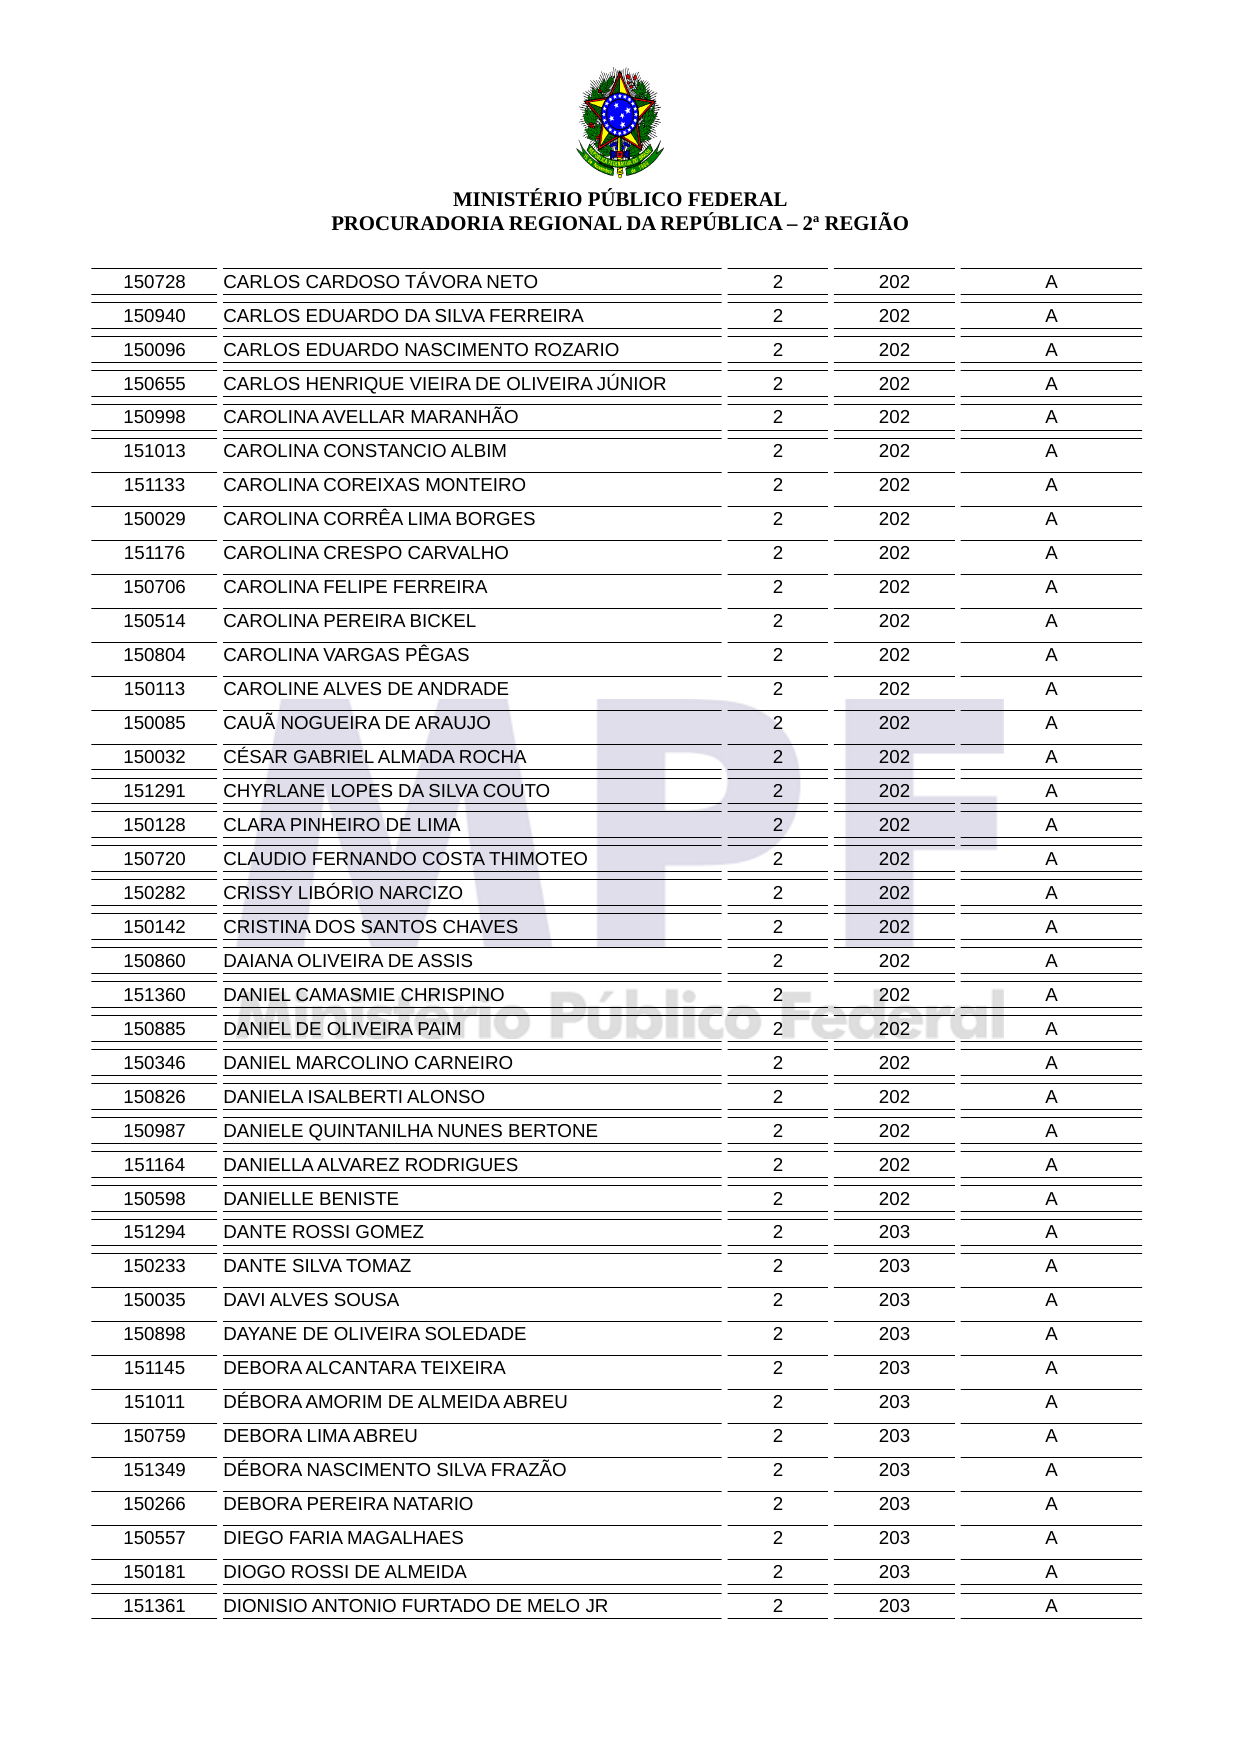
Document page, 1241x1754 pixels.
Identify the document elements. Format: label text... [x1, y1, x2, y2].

table_cell A [958, 264, 1145, 298]
table_cell [1145, 1317, 1152, 1351]
table_cell [1145, 502, 1152, 536]
table_cell CAROLINA CORRÊA LIMA BORGES [220, 502, 725, 536]
table_cell [1145, 1215, 1152, 1249]
table_cell 2 [725, 910, 831, 943]
table_cell [1145, 1147, 1152, 1181]
table_cell 150998 [89, 400, 220, 434]
table_cell [1145, 944, 1152, 977]
table_cell 150885 [89, 1011, 220, 1045]
table_cell 150266 [89, 1487, 220, 1521]
table_cell 151349 [89, 1453, 220, 1487]
table_cell DANIELLA ALVAREZ RODRIGUES [220, 1147, 725, 1181]
table_cell 202 [831, 1011, 958, 1045]
table_cell [1145, 842, 1152, 876]
table_cell A [958, 502, 1145, 536]
table_cell [1145, 1113, 1152, 1147]
table_cell 202 [831, 1079, 958, 1113]
table_cell 202 [831, 672, 958, 706]
table_cell 150655 [89, 366, 220, 400]
table_cell [1145, 1011, 1152, 1045]
table_cell A [958, 1385, 1145, 1419]
table_cell A [958, 1045, 1145, 1079]
table_cell [1145, 1589, 1152, 1623]
table_cell DAIANA OLIVEIRA DE ASSIS [220, 944, 725, 977]
table_cell 203 [831, 1453, 958, 1487]
table_cell [1145, 672, 1152, 706]
table_cell 203 [831, 1249, 958, 1283]
table_cell A [958, 366, 1145, 400]
table_cell A [958, 1215, 1145, 1249]
table_cell DEBORA ALCANTARA TEIXEIRA [220, 1351, 725, 1385]
table_cell 2 [725, 1079, 831, 1113]
table_cell 203 [831, 1589, 958, 1623]
table_cell CAROLINA VARGAS PÊGAS [220, 638, 725, 672]
table_cell [1145, 1079, 1152, 1113]
table_cell 203 [831, 1215, 958, 1249]
table_cell A [958, 604, 1145, 638]
table_cell A [958, 570, 1145, 604]
table_cell A [958, 876, 1145, 909]
table_cell 203 [831, 1555, 958, 1589]
table_cell A [958, 978, 1145, 1011]
table_cell A [958, 298, 1145, 332]
table_cell [1145, 706, 1152, 740]
table_cell [1145, 298, 1152, 332]
table_cell 2 [725, 1249, 831, 1283]
table_cell 202 [831, 842, 958, 876]
table_cell 151291 [89, 774, 220, 808]
table_cell CAROLINA FELIPE FERREIRA [220, 570, 725, 604]
table_cell DEBORA LIMA ABREU [220, 1419, 725, 1453]
table_cell A [958, 400, 1145, 434]
table_cell [1145, 1487, 1152, 1521]
table_cell [1145, 366, 1152, 400]
table_cell [1145, 264, 1152, 298]
table_cell 202 [831, 1147, 958, 1181]
table_cell DANIELA ISALBERTI ALONSO [220, 1079, 725, 1113]
table_cell 2 [725, 1385, 831, 1419]
table_cell CHYRLANE LOPES DA SILVA COUTO [220, 774, 725, 808]
table_cell 202 [831, 638, 958, 672]
table_cell 150096 [89, 332, 220, 366]
table_cell DANIELLE BENISTE [220, 1181, 725, 1215]
table_cell 150557 [89, 1521, 220, 1555]
table_cell 203 [831, 1351, 958, 1385]
table_cell [1145, 1385, 1152, 1419]
table_cell [1145, 1555, 1152, 1589]
table_cell [1145, 1249, 1152, 1283]
table_cell 202 [831, 808, 958, 842]
table_cell DANTE SILVA TOMAZ [220, 1249, 725, 1283]
table_cell 2 [725, 672, 831, 706]
table_cell 150346 [89, 1045, 220, 1079]
table_cell 2 [725, 740, 831, 774]
table_cell 150598 [89, 1181, 220, 1215]
table_cell DANIEL MARCOLINO CARNEIRO [220, 1045, 725, 1079]
table_cell 151013 [89, 434, 220, 468]
table_cell A [958, 1147, 1145, 1181]
table_cell 202 [831, 570, 958, 604]
table_cell A [958, 1181, 1145, 1215]
table_cell A [958, 1589, 1145, 1623]
table_cell CRISSY LIBÓRIO NARCIZO [220, 876, 725, 909]
table_cell [1145, 1521, 1152, 1555]
table_cell CLAUDIO FERNANDO COSTA THIMOTEO [220, 842, 725, 876]
table_cell A [958, 332, 1145, 366]
table_cell 2 [725, 638, 831, 672]
table_cell DANIEL CAMASMIE CHRISPINO [220, 978, 725, 1011]
table_cell 202 [831, 1181, 958, 1215]
table_cell [1145, 1453, 1152, 1487]
table_cell 151164 [89, 1147, 220, 1181]
table_cell CAROLINA COREIXAS MONTEIRO [220, 468, 725, 502]
table_cell 2 [725, 1045, 831, 1079]
table_cell 150940 [89, 298, 220, 332]
table_cell 202 [831, 1113, 958, 1147]
table_cell 150720 [89, 842, 220, 876]
table_cell 150706 [89, 570, 220, 604]
table_cell CAROLINE ALVES DE ANDRADE [220, 672, 725, 706]
table_cell 2 [725, 1113, 831, 1147]
table_cell 202 [831, 264, 958, 298]
table_cell DEBORA PEREIRA NATARIO [220, 1487, 725, 1521]
table_cell 2 [725, 1181, 831, 1215]
table_cell CAROLINA CONSTANCIO ALBIM [220, 434, 725, 468]
table_cell 2 [725, 468, 831, 502]
table_cell CARLOS CARDOSO TÁVORA NETO [220, 264, 725, 298]
table_cell DAYANE DE OLIVEIRA SOLEDADE [220, 1317, 725, 1351]
table_cell 150029 [89, 502, 220, 536]
table_cell A [958, 1351, 1145, 1385]
table_cell CARLOS EDUARDO NASCIMENTO ROZARIO [220, 332, 725, 366]
table_cell CAROLINA PEREIRA BICKEL [220, 604, 725, 638]
table_cell 2 [725, 434, 831, 468]
table_cell 202 [831, 298, 958, 332]
table_cell [1145, 978, 1152, 1011]
table_cell [1145, 1419, 1152, 1453]
table_cell 2 [725, 1317, 831, 1351]
table_cell A [958, 1079, 1145, 1113]
table_cell 150128 [89, 808, 220, 842]
table_cell 202 [831, 502, 958, 536]
table_cell 2 [725, 1521, 831, 1555]
table_cell DANTE ROSSI GOMEZ [220, 1215, 725, 1249]
table_cell [1145, 570, 1152, 604]
table_cell A [958, 1521, 1145, 1555]
table_cell [1145, 332, 1152, 366]
table_cell 2 [725, 502, 831, 536]
table_cell 202 [831, 332, 958, 366]
table_cell A [958, 944, 1145, 977]
table_cell 150181 [89, 1555, 220, 1589]
table_cell DANIELE QUINTANILHA NUNES BERTONE [220, 1113, 725, 1147]
table_cell CARLOS EDUARDO DA SILVA FERREIRA [220, 298, 725, 332]
table_cell 2 [725, 1215, 831, 1249]
table_cell 2 [725, 1147, 831, 1181]
table_cell 202 [831, 706, 958, 740]
table_cell 150113 [89, 672, 220, 706]
table_cell 2 [725, 774, 831, 808]
table_cell 2 [725, 1283, 831, 1317]
table_cell DIONISIO ANTONIO FURTADO DE MELO JR [220, 1589, 725, 1623]
table_cell 203 [831, 1419, 958, 1453]
table_cell [1145, 808, 1152, 842]
table_cell CAUÃ NOGUEIRA DE ARAUJO [220, 706, 725, 740]
table_cell 2 [725, 264, 831, 298]
table_cell 2 [725, 1589, 831, 1623]
table_cell 2 [725, 400, 831, 434]
table_cell [1145, 638, 1152, 672]
table_cell A [958, 434, 1145, 468]
table_cell CÉSAR GABRIEL ALMADA ROCHA [220, 740, 725, 774]
table_cell 151294 [89, 1215, 220, 1249]
table_cell DAVI ALVES SOUSA [220, 1283, 725, 1317]
table_cell 202 [831, 604, 958, 638]
table_cell 2 [725, 1351, 831, 1385]
table_cell 2 [725, 1011, 831, 1045]
table_cell [1145, 740, 1152, 774]
table_cell [1145, 910, 1152, 943]
table_cell 2 [725, 536, 831, 570]
table_cell CRISTINA DOS SANTOS CHAVES [220, 910, 725, 943]
table_cell A [958, 1555, 1145, 1589]
table_cell CARLOS HENRIQUE VIEIRA DE OLIVEIRA JÚNIOR [220, 366, 725, 400]
table_cell DIEGO FARIA MAGALHAES [220, 1521, 725, 1555]
table_cell [1145, 774, 1152, 808]
table_cell 150804 [89, 638, 220, 672]
table_cell 150233 [89, 1249, 220, 1283]
table_cell 2 [725, 808, 831, 842]
table_cell 150759 [89, 1419, 220, 1453]
table_cell 202 [831, 876, 958, 909]
table_cell 2 [725, 876, 831, 909]
table_cell 151361 [89, 1589, 220, 1623]
table_cell 2 [725, 1419, 831, 1453]
table_cell A [958, 1317, 1145, 1351]
table_cell 150826 [89, 1079, 220, 1113]
table_cell A [958, 910, 1145, 943]
table_cell [1145, 1283, 1152, 1317]
table_cell 202 [831, 944, 958, 977]
table_cell DÉBORA NASCIMENTO SILVA FRAZÃO [220, 1453, 725, 1487]
table_cell CAROLINA AVELLAR MARANHÃO [220, 400, 725, 434]
table_cell 2 [725, 366, 831, 400]
table_cell 202 [831, 1045, 958, 1079]
table_cell CLARA PINHEIRO DE LIMA [220, 808, 725, 842]
table_cell 2 [725, 332, 831, 366]
table_cell 202 [831, 366, 958, 400]
table_cell 151360 [89, 978, 220, 1011]
table_cell [1145, 1045, 1152, 1079]
table_cell 150987 [89, 1113, 220, 1147]
table_cell [1145, 400, 1152, 434]
table_cell 202 [831, 774, 958, 808]
table_cell A [958, 740, 1145, 774]
table_cell 2 [725, 842, 831, 876]
table_cell 150514 [89, 604, 220, 638]
table_cell 202 [831, 978, 958, 1011]
table_cell 150282 [89, 876, 220, 909]
table_cell A [958, 536, 1145, 570]
table_cell 2 [725, 1487, 831, 1521]
table_cell 150728 [89, 264, 220, 298]
table_cell 150085 [89, 706, 220, 740]
table_cell 202 [831, 536, 958, 570]
table_cell 203 [831, 1521, 958, 1555]
table_cell A [958, 1113, 1145, 1147]
table_cell A [958, 638, 1145, 672]
table_cell DANIEL DE OLIVEIRA PAIM [220, 1011, 725, 1045]
table_cell DÉBORA AMORIM DE ALMEIDA ABREU [220, 1385, 725, 1419]
table_cell 2 [725, 570, 831, 604]
table_cell A [958, 1011, 1145, 1045]
table_cell A [958, 808, 1145, 842]
table_cell 2 [725, 298, 831, 332]
table_cell 2 [725, 1555, 831, 1589]
table_cell [1145, 604, 1152, 638]
table_cell A [958, 842, 1145, 876]
table_cell 203 [831, 1385, 958, 1419]
table_cell [1145, 536, 1152, 570]
table_cell A [958, 1419, 1145, 1453]
table_cell A [958, 468, 1145, 502]
table_cell 202 [831, 910, 958, 943]
table_cell [1145, 876, 1152, 909]
table_cell 203 [831, 1487, 958, 1521]
table_cell 150035 [89, 1283, 220, 1317]
table_cell [1145, 1351, 1152, 1385]
table_cell 2 [725, 1453, 831, 1487]
table_cell 150032 [89, 740, 220, 774]
table_cell CAROLINA CRESPO CARVALHO [220, 536, 725, 570]
table_cell A [958, 672, 1145, 706]
table_cell 2 [725, 978, 831, 1011]
table_cell A [958, 1453, 1145, 1487]
table_cell 151133 [89, 468, 220, 502]
table_cell 2 [725, 944, 831, 977]
table_cell 203 [831, 1317, 958, 1351]
table_cell DIOGO ROSSI DE ALMEIDA [220, 1555, 725, 1589]
table_cell A [958, 1487, 1145, 1521]
table_cell 202 [831, 740, 958, 774]
table_cell 202 [831, 434, 958, 468]
table_cell A [958, 1283, 1145, 1317]
table_cell 2 [725, 706, 831, 740]
table_cell A [958, 1249, 1145, 1283]
table_cell 150860 [89, 944, 220, 977]
table_cell 151145 [89, 1351, 220, 1385]
table_cell 202 [831, 468, 958, 502]
table_cell [1145, 468, 1152, 502]
table_cell 150898 [89, 1317, 220, 1351]
table_cell 203 [831, 1283, 958, 1317]
table_cell A [958, 706, 1145, 740]
table_cell 151176 [89, 536, 220, 570]
table_cell 2 [725, 604, 831, 638]
table_cell A [958, 774, 1145, 808]
table_cell [1145, 1181, 1152, 1215]
table_cell 151011 [89, 1385, 220, 1419]
table_cell 202 [831, 400, 958, 434]
table_cell [1145, 434, 1152, 468]
table_cell 150142 [89, 910, 220, 943]
